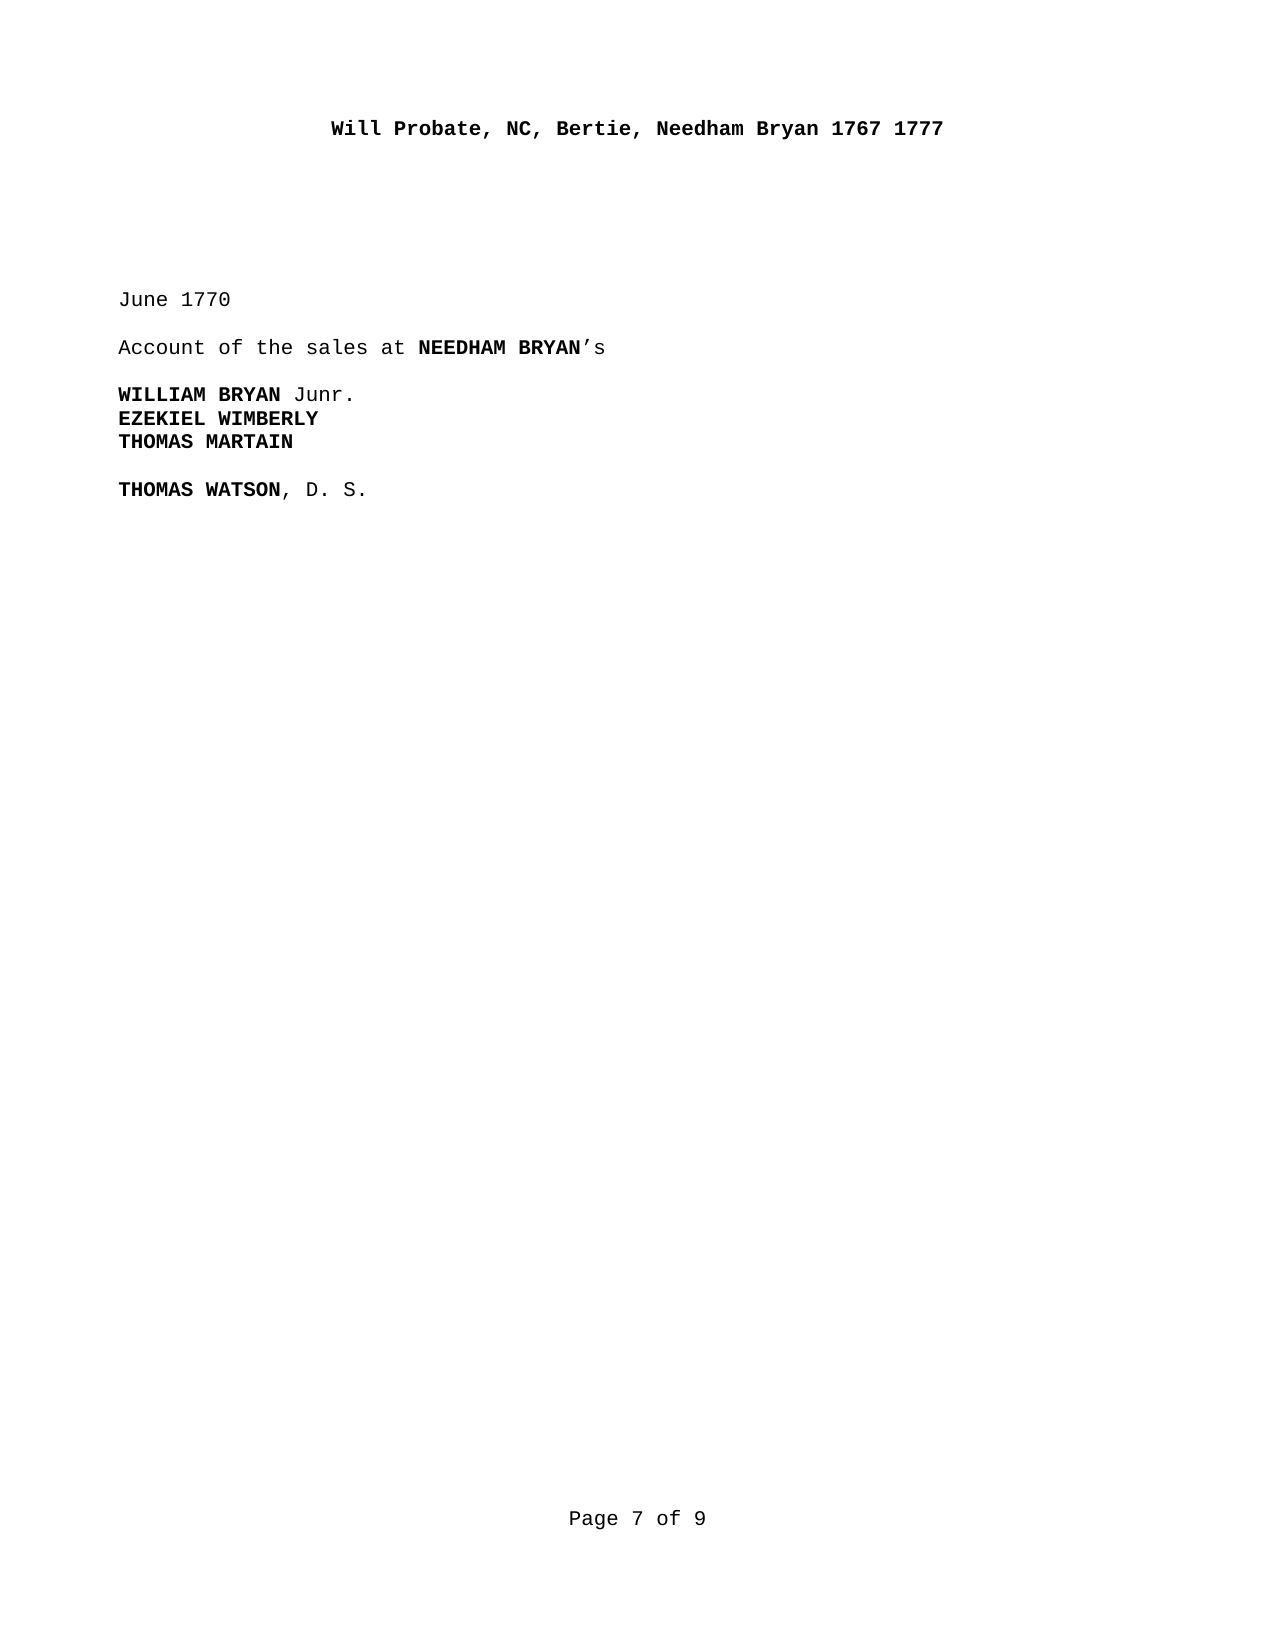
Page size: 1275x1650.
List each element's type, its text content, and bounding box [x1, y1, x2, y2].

text Ezekiel Wimberly [118, 408, 1157, 431]
text Account of the sales at Needham Bryan’s [118, 337, 1157, 360]
text Thomas Martain [118, 431, 1157, 455]
text William Bryan Junr. [118, 384, 1157, 408]
text June 1770 [118, 289, 1157, 313]
text Thomas Watson, D. S. [118, 479, 1157, 502]
